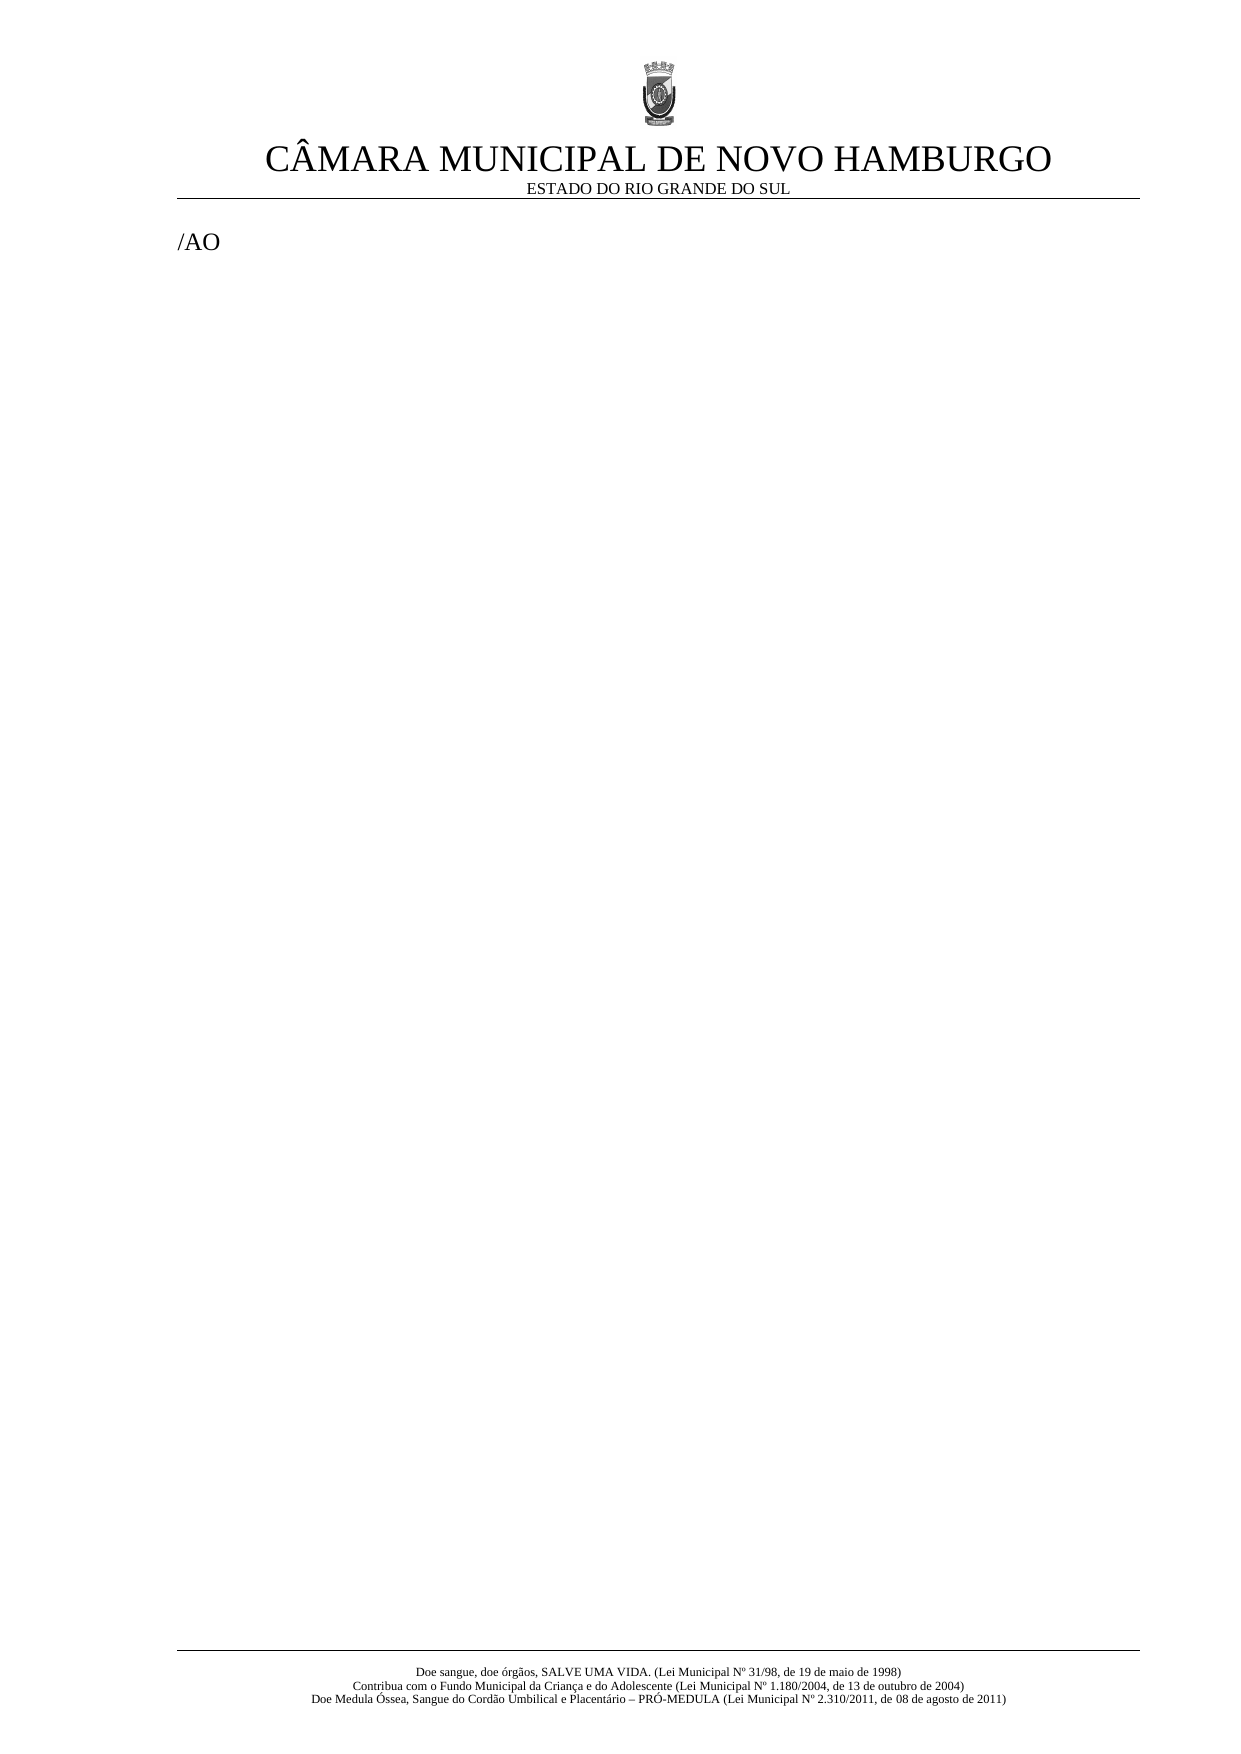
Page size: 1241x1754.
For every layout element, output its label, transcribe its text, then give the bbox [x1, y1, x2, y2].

text /AO [177, 228, 1140, 256]
